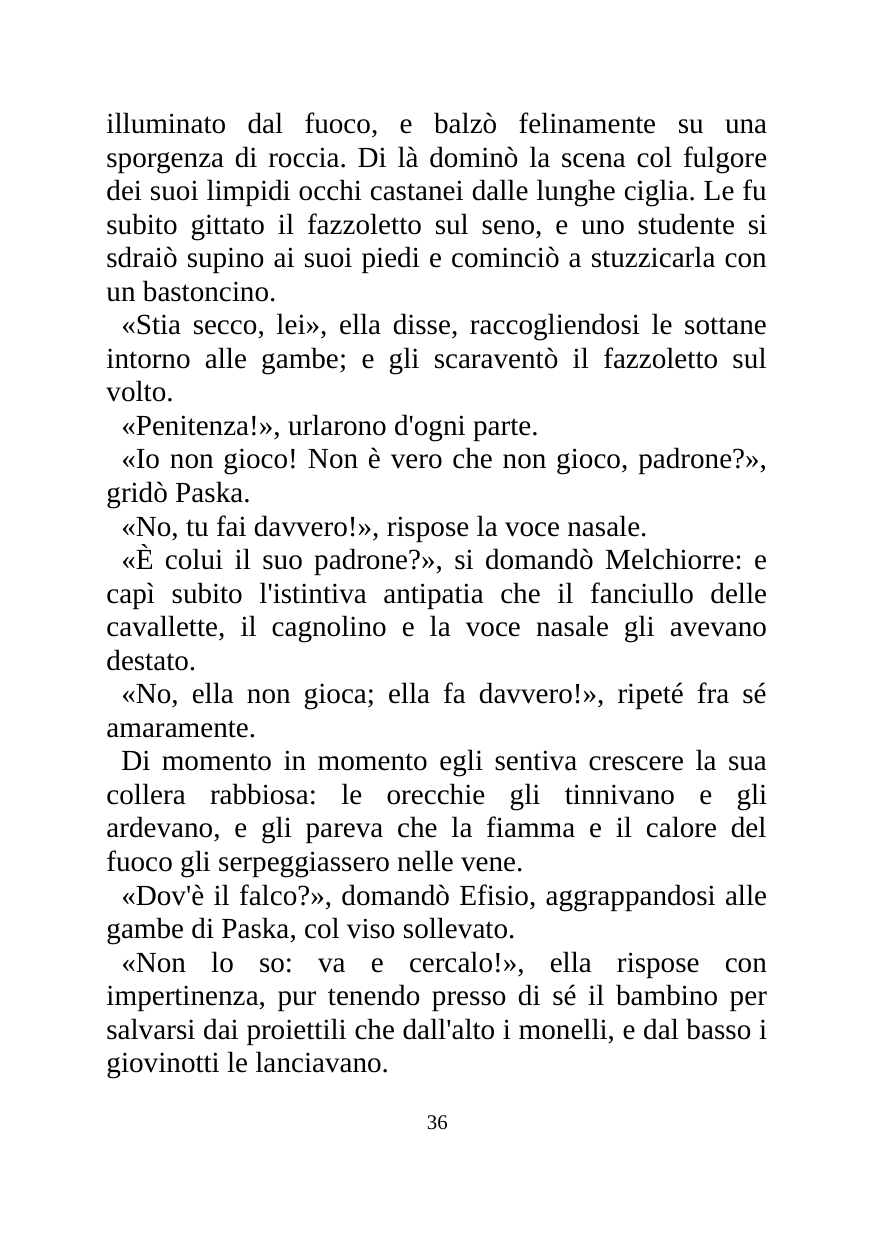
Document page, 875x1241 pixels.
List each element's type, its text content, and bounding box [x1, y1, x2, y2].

text «È colui il suo padrone?», si domandò Melchiorre: e capì subito l'istintiva antipatia che il fanciullo delle cavallette, il cagnolino e la voce nasale gli avevano destato. [106, 542, 768, 676]
text «No, tu fai davvero!», rispose la voce nasale. [106, 509, 768, 542]
text «Dov'è il falco?», domandò Efisio, aggrappandosi alle gambe di Paska, col viso sollevato. [106, 878, 768, 945]
text «Stia secco, lei», ella disse, raccogliendosi le sottane intorno alle gambe; e gli scaraventò il fazzoletto sul volto. [106, 307, 768, 408]
text illuminato dal fuoco, e balzò felinamente su una sporgenza di roccia. Di là dominò la scena col fulgore dei suoi limpidi occhi castanei dalle lunghe ciglia. Le fu subito gittato il fazzoletto sul seno, e uno studente si sdraiò supino ai suoi piedi e cominciò a stuzzicarla con un bastoncino. [106, 106, 768, 307]
text Di momento in momento egli sentiva crescere la sua collera rabbiosa: le orecchie gli tinnivano e gli ardevano, e gli pareva che la fiamma e il calore del fuoco gli serpeggiassero nelle vene. [106, 743, 768, 878]
text «Penitenza!», urlarono d'ogni parte. [106, 408, 768, 442]
text «Non lo so: va e cercalo!», ella rispose con impertinenza, pur tenendo presso di sé il bambino per salvarsi dai proiettili che dall'alto i monelli, e dal basso i giovinotti le lanciavano. [106, 945, 768, 1079]
text «No, ella non gioca; ella fa davvero!», ripeté fra sé amaramente. [106, 676, 768, 743]
text «Io non gioco! Non è vero che non gioco, padrone?», gridò Paska. [106, 442, 768, 509]
